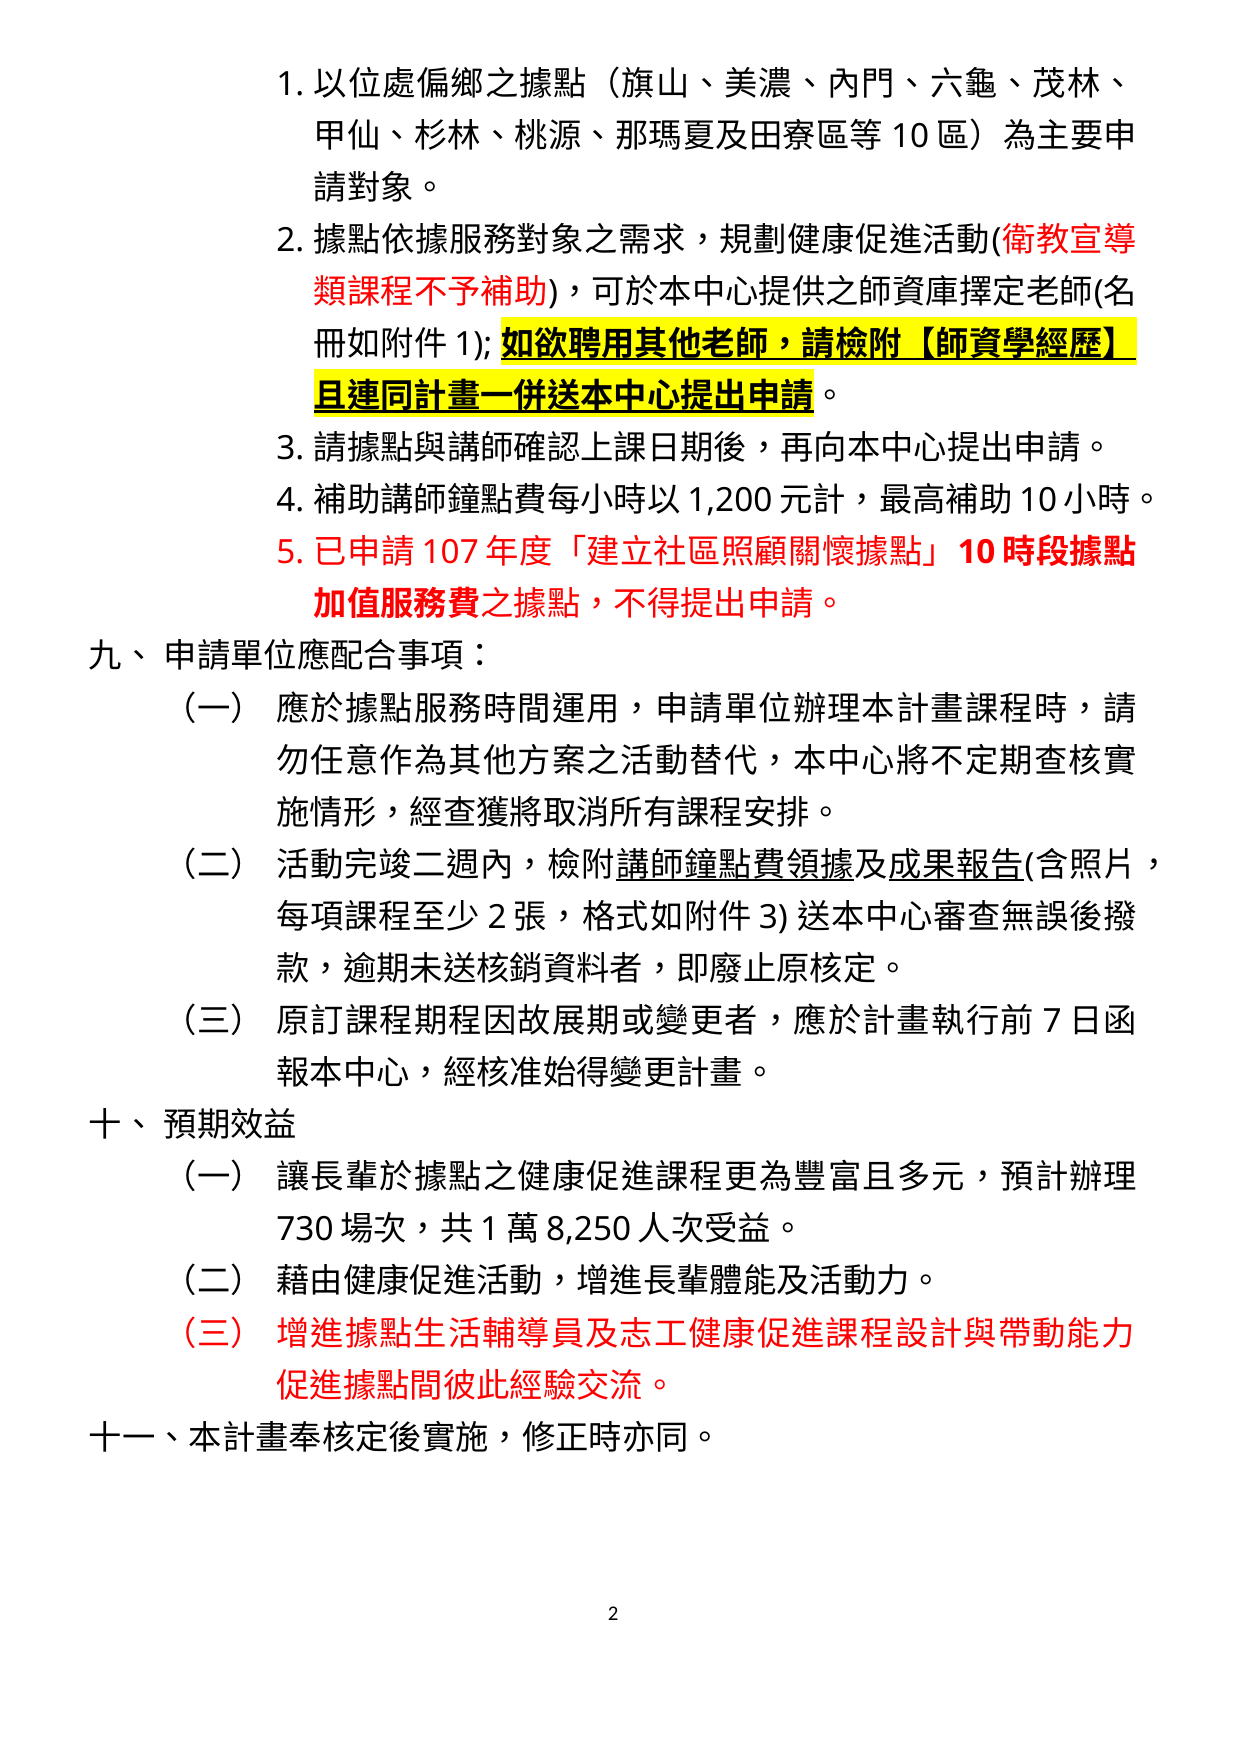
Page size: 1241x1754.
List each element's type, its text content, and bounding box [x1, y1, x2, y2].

list 補助講師鐘點費每小時以1,200元計，最高補助10小時。 [276, 470, 1137, 522]
list 應於據點服務時間運用，申請單位辦理本計畫課程時，請勿任意作為其他方案之活動替代，本中心將不定期查核實施情形，經查獲將取消所有課程安排。 [164, 678, 1137, 834]
list 活動完竣二週內，檢附講師鐘點費領據及成果報告(含照片，每項課程至少2張，格式如附件3) 送本中心審查無誤後撥款，逾期未送核銷資料者，即廢止原核定。 [164, 834, 1137, 991]
list 已申請107年度「建立社區照顧關懷據點」10時段據點加值服務費之據點，不得提出申請。 [276, 522, 1137, 626]
list 申請單位應配合事項： [89, 626, 1137, 678]
list 預期效益 [89, 1095, 1137, 1147]
list 增進據點生活輔導員及志工健康促進課程設計與帶動能力，促進據點間彼此經驗交流。 [164, 1303, 1137, 1407]
list 藉由健康促進活動，增進長輩體能及活動力。 [164, 1251, 1137, 1303]
list 原訂課程期程因故展期或變更者，應於計畫執行前7日函報本中心，經核准始得變更計畫。 [164, 991, 1137, 1095]
list 讓長輩於據點之健康促進課程更為豐富且多元，預計辦理730場次，共1萬8,250人次受益。 [164, 1147, 1137, 1251]
text 十一、本計畫奉核定後實施，修正時亦同。 [89, 1407, 1137, 1459]
list 以位處偏鄉之據點（旗山、美濃、內門、六龜、茂林、甲仙、杉林、桃源、那瑪夏及田寮區等10區）為主要申請對象。 [276, 53, 1137, 209]
list 請據點與講師確認上課日期後，再向本中心提出申請。 [276, 418, 1137, 470]
list 據點依據服務對象之需求，規劃健康促進活動(衛教宣導類課程不予補助)，可於本中心提供之師資庫擇定老師(名冊如附件1); 如欲聘用其他老師，請檢附【師資學經歷】且連同計畫一併送本中心提出申請。 [276, 209, 1137, 418]
